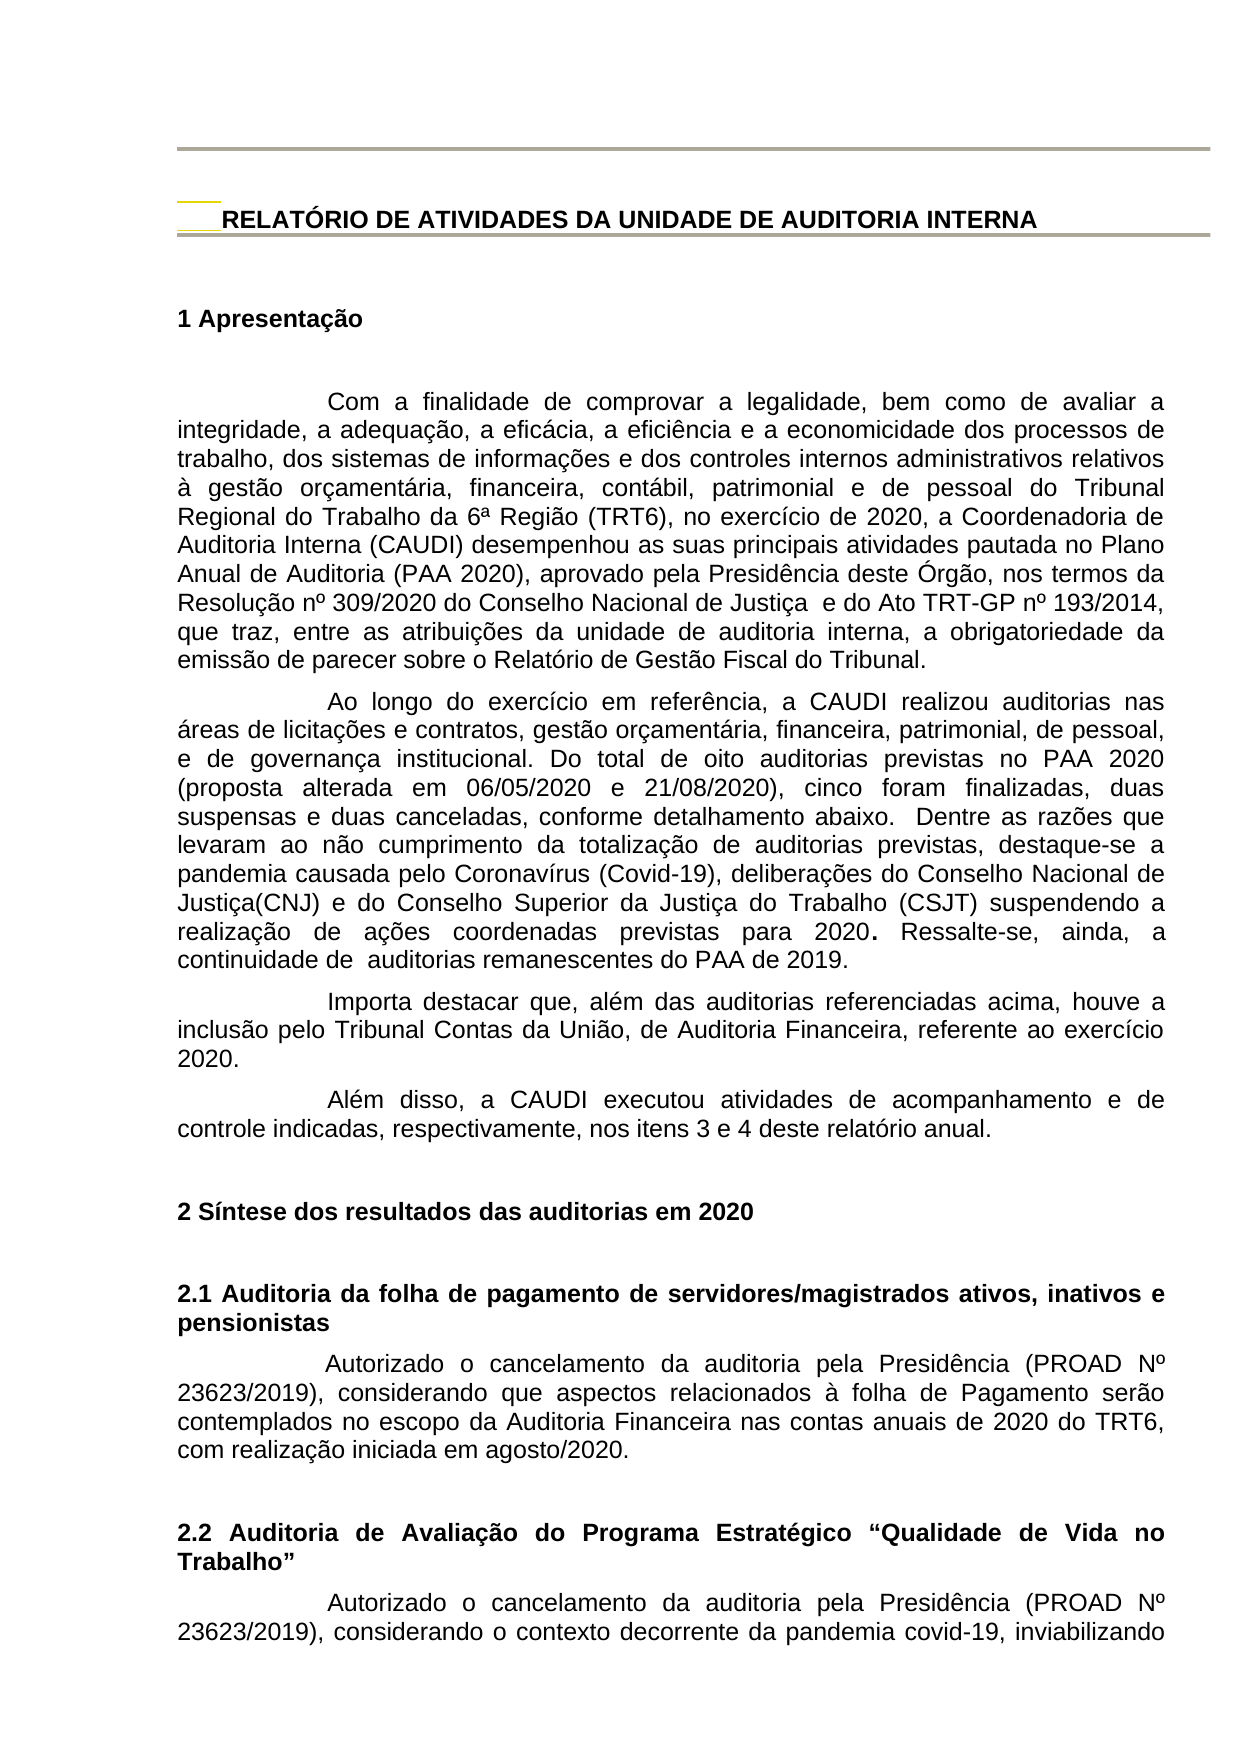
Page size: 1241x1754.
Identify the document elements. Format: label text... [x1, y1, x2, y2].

subtitle 2 Síntese dos resultados das auditorias em 2020 [177, 1196, 1166, 1225]
subtitle 1 Apresentação [177, 304, 1166, 333]
text Com a finalidade de comprovar a legalidade, bem como de avaliar a integridade, a adequação, a eficácia, a eficiência e a economicidade dos processos de trabalho, dos sistemas de informações e dos controles internos administrativos relativos à gestão orçamentária, financeira, contábil, patrimonial e de pessoal do Tribunal Regional do Trabalho da 6ª Região (TRT6), no exercício de 2020, a Coordenadoria de Auditoria Interna (CAUDI) desempenhou as suas principais atividades pautada no Plano Anual de Auditoria (PAA 2020), aprovado pela Presidência deste Órgão, nos termos da Resolução nº 309/2020 do Conselho Nacional de Justiça e do Ato TRT-GP nº 193/2014, que traz, entre as atribuições da unidade de auditoria interna, a obrigatoriedade da emissão de parecer sobre o Relatório de Gestão Fiscal do Tribunal. [177, 386, 1166, 674]
text Autorizado o cancelamento da auditoria pela Presidência (PROAD Nº 23623/2019), considerando que aspectos relacionados à folha de Pagamento serão contemplados no escopo da Auditoria Financeira nas contas anuais de 2020 do TRT6, com realização iniciada em agosto/2020. [177, 1349, 1166, 1464]
subtitle 2.2 Auditoria de Avaliação do Programa Estratégico “Qualidade de Vida no Trabalho” [177, 1518, 1166, 1575]
picture [177, 147, 1211, 151]
text Ao longo do exercício em referência, a CAUDI realizou auditorias nas áreas de licitações e contratos, gestão orçamentária, financeira, patrimonial, de pessoal, e de governança institucional. Do total de oito auditorias previstas no PAA 2020 (proposta alterada em 06/05/2020 e 21/08/2020), cinco foram finalizadas, duas suspensas e duas canceladas, conforme detalhamento abaixo. Dentre as razões que levaram ao não cumprimento da totalização de auditorias previstas, destaque-se a pandemia causada pelo Coronavírus (Covid-19), deliberações do Conselho Nacional de Justiça(CNJ) e do Conselho Superior da Justiça do Trabalho (CSJT) suspendendo a realização de ações coordenadas previstas para 2020. Ressalte-se, ainda, a continuidade de auditorias remanescentes do PAA de 2019. [177, 686, 1166, 974]
text Além disso, a CAUDI executou atividades de acompanhamento e de controle indicadas, respectivamente, nos itens 3 e 4 deste relatório anual. [177, 1085, 1166, 1143]
text Autorizado o cancelamento da auditoria pela Presidência (PROAD Nº 23623/2019), considerando o contexto decorrente da pandemia covid-19, inviabilizando sua execução e mensuração dos benefícios esperados com a auditoria (incremento do bem-estar de servidores e magistrados, humanização das relações de trabalho, melhoria das condições de trabalho, prevenção e combate a o assédio moral, melhoria do clima organizacional com o incremento dos índices de Clima Organizacional (ICO) e IGovPessoas-TCU). [177, 1588, 1166, 1645]
picture [177, 233, 1211, 237]
text Importa destacar que, além das auditorias referenciadas acima, houve a inclusão pelo Tribunal Contas da União, de Auditoria Financeira, referente ao exercício 2020. [177, 986, 1166, 1073]
subtitle 2.1 Auditoria da folha de pagamento de servidores/magistrados ativos, inativos e pensionistas [177, 1279, 1166, 1336]
text RELATÓRIO DE ATIVIDADES DA UNIDADE DE AUDITORIA INTERNA [177, 205, 1124, 233]
